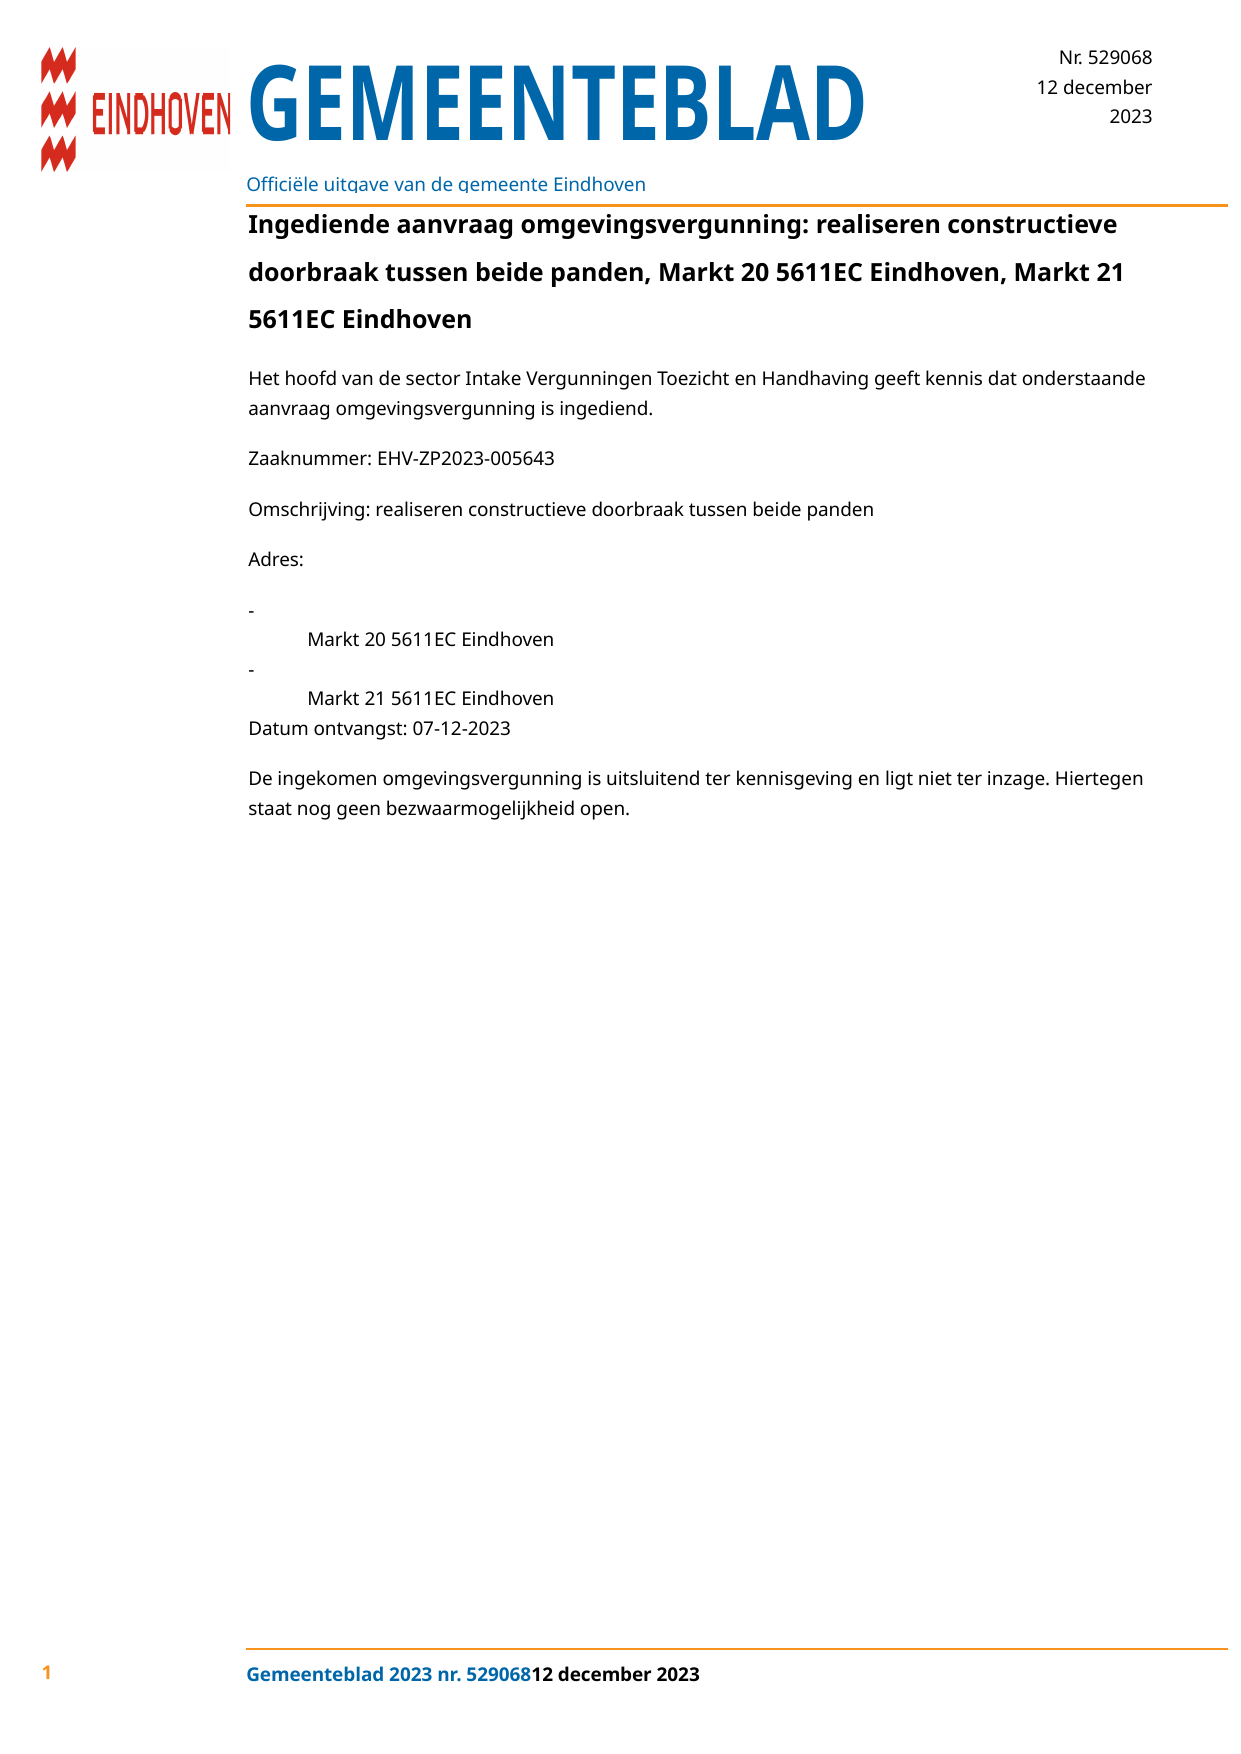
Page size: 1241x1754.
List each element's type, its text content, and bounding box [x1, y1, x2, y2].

list Markt 21 5611EC Eindhoven [248, 686, 1152, 711]
text Het hoofd van de sector Intake Vergunningen Toezicht en Handhaving geeft kennis dat onderstaande aanvraag omgevingsvergunning is ingediend. [248, 366, 1152, 421]
text Adres: [248, 546, 1152, 572]
list Markt 20 5611EC Eindhoven [248, 626, 1152, 652]
text Zaaknummer: EHV-ZP2023-005643 [248, 446, 1152, 471]
picture [41, 47, 231, 172]
text De ingekomen omgevingsvergunning is uitsluitend ter kennisgeving en ligt niet ter inzage. Hiertegen staat nog geen bezwaarmogelijkheid open. [248, 766, 1152, 821]
text Ingediende aanvraag omgevingsvergunning: realiseren constructieve doorbraak tussen beide panden, Markt 20 5611EC Eindhoven, Markt 21 5611EC Eindhoven [248, 207, 1152, 336]
text Datum ontvangst: 07-12-2023 [248, 715, 1152, 741]
text Omschrijving: realiseren constructieve doorbraak tussen beide panden [248, 496, 1152, 522]
